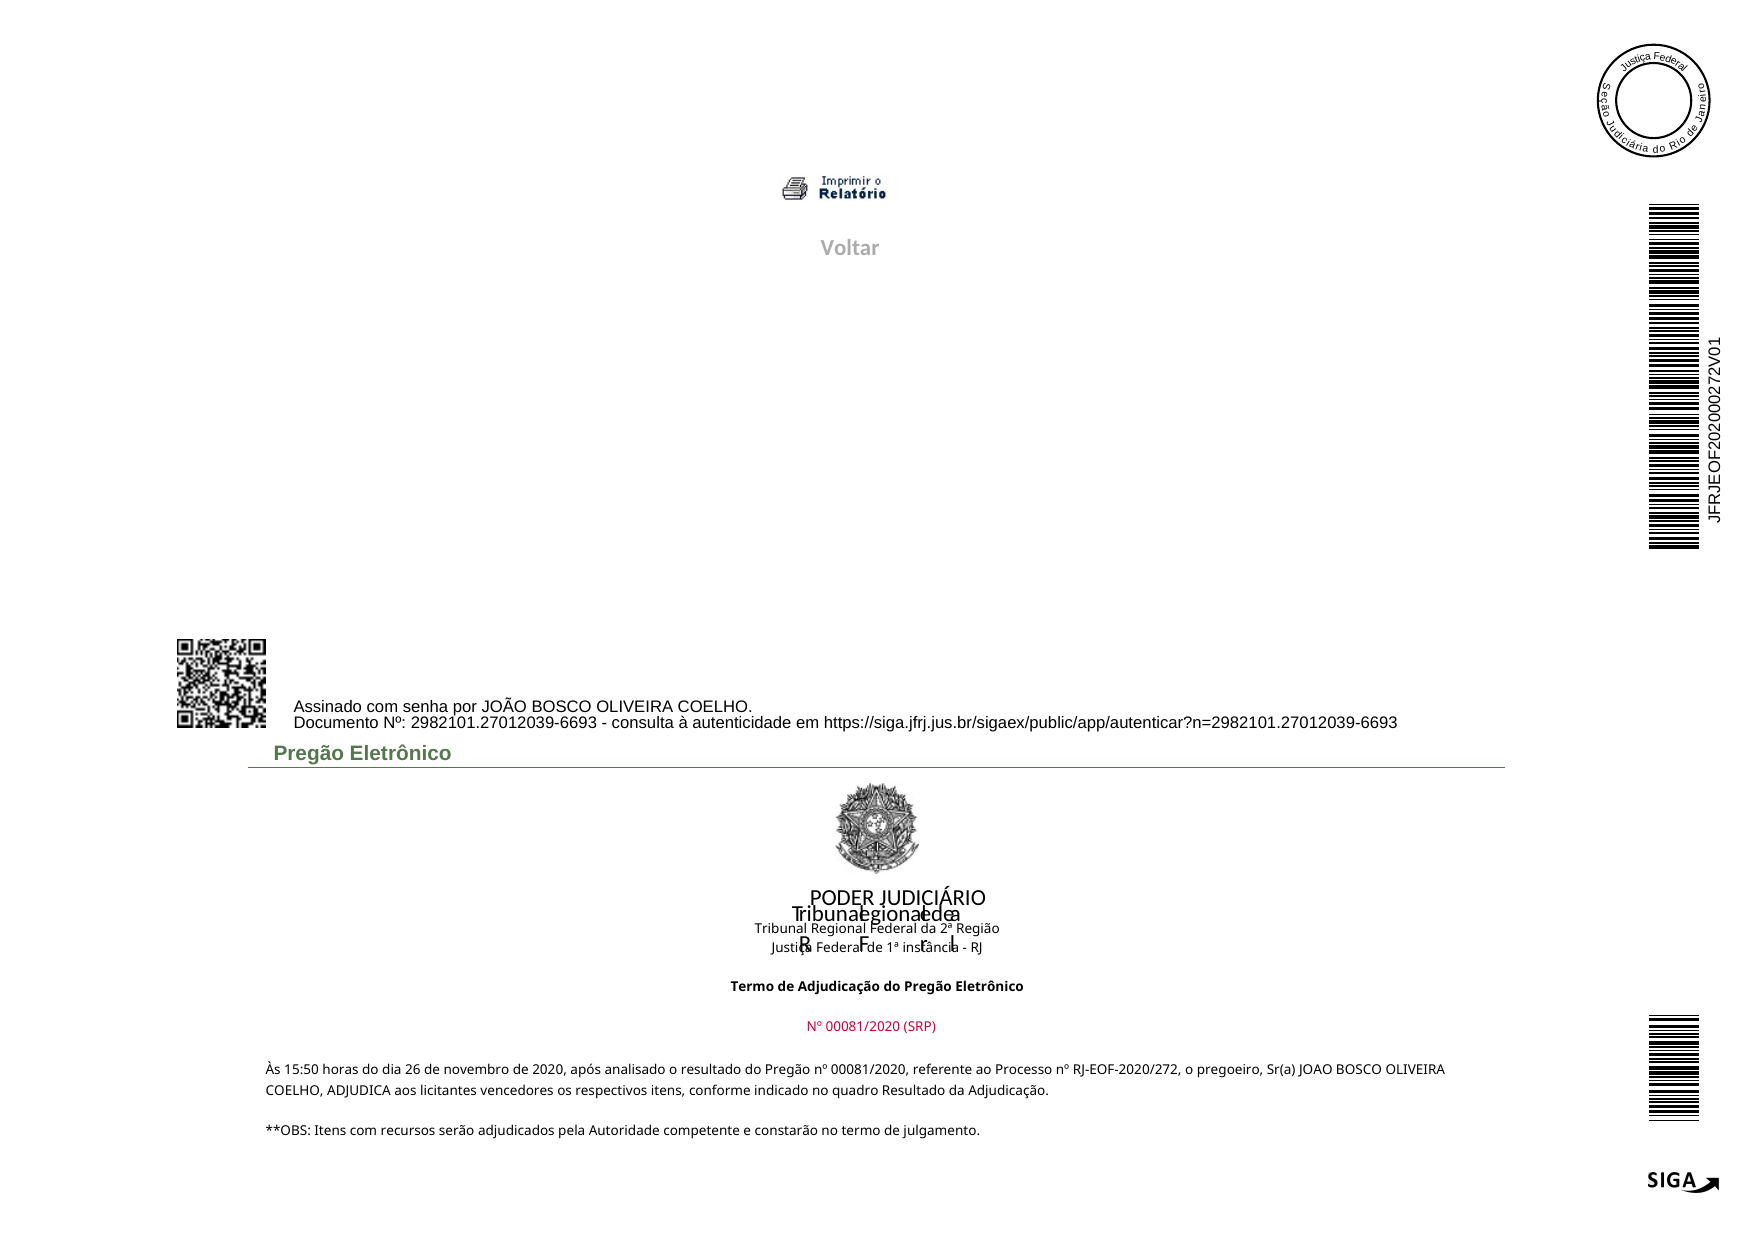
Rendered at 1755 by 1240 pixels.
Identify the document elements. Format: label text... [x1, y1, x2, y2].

text Nº 00081/2020 (SRP) [263, 1011, 1484, 1038]
subtitle Pregão Eletrônico [273, 741, 1487, 765]
text **OBS: Itens com recursos serão adjudicados pela Autoridade competente e constarão no termo de julgamento. [265, 1121, 1487, 1139]
text Às 15:50 horas do dia 26 de novembro de 2020, após analisado o resultado do Pregão nº 00081/2020, referente ao Processo nº RJ-EOF-2020/272, o pregoeiro, Sr(a) JOAO BOSCO OLIVEIRA COELHO, ADJUDICA aos licitantes vencedores os respectivos itens, conforme indicado no quadro Resultado da Adjudicação. [265, 1060, 1487, 1099]
text Tribunal Regional Federal da 2ª Região [267, 919, 1487, 937]
text Termo de Adjudicação do Pregão Eletrônico [267, 977, 1487, 996]
text Justiça Federal de 1ª instância - RJ [267, 938, 1487, 957]
